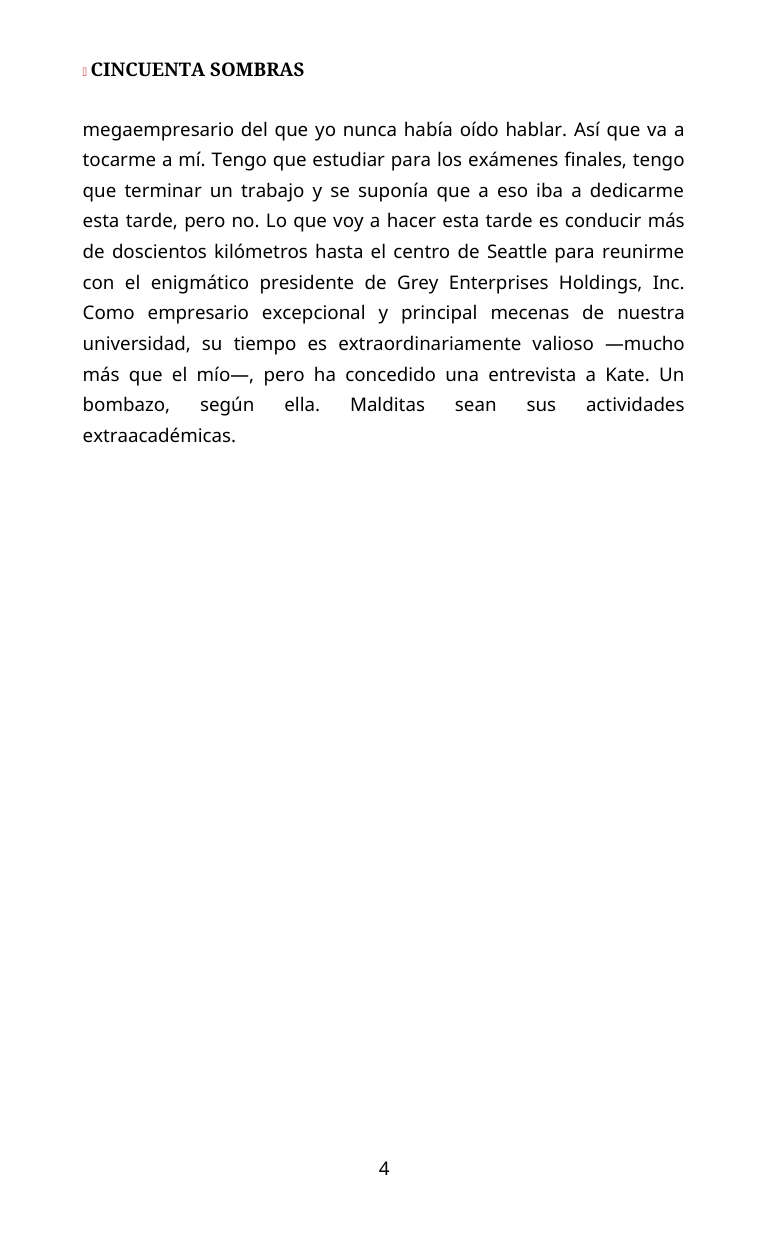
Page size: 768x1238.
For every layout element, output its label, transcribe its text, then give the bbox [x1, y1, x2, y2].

text megaempresario del que yo nunca había oído hablar. Así que va a tocarme a mí. Tengo que estudiar para los exámenes finales, tengo que terminar un trabajo y se suponía que a eso iba a dedicarme esta tarde, pero no. Lo que voy a hacer esta tarde es conducir más de doscientos kilómetros hasta el centro de Seattle para reunirme con el enigmático presidente de Grey Enterprises Holdings, Inc. Como empresario excepcional y principal mecenas de nuestra universidad, su tiempo es extraordinariamente valioso —mucho más que el mío—, pero ha concedido una entrevista a Kate. Un bombazo, según ella. Malditas sean sus actividades extraacadémicas. [82, 116, 685, 448]
